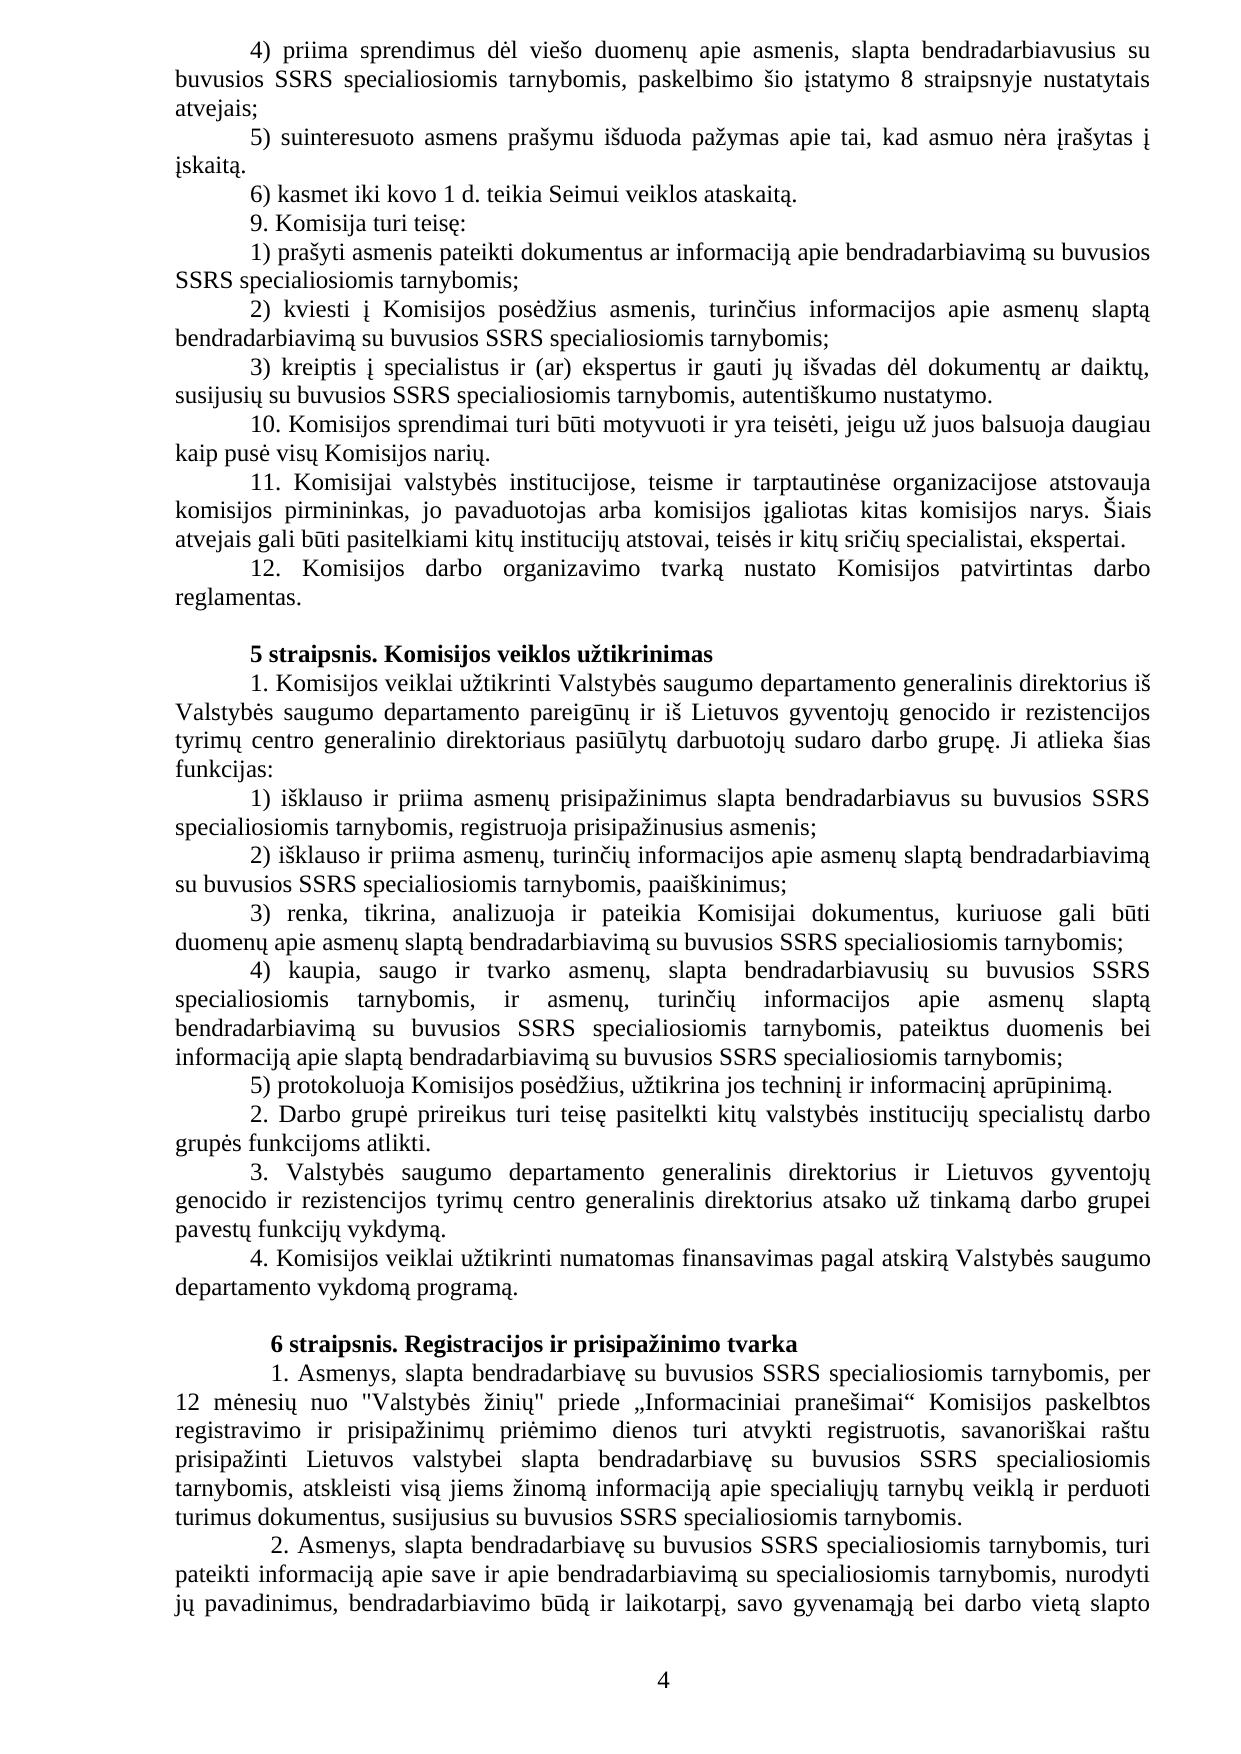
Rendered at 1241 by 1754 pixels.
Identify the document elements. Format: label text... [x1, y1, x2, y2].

text 5) protokoluoja Komisijos posėdžius, užtikrina jos techninį ir informacinį aprūpinimą. [175, 1070, 1152, 1099]
text 5) suinteresuoto asmens prašymu išduoda pažymas apie tai, kad asmuo nėra įrašytas į įskaitą. [175, 122, 1152, 179]
text 6 straipsnis. Registracijos ir prisipažinimo tvarka [175, 1329, 1152, 1358]
text 6) kasmet iki kovo 1 d. teikia Seimui veiklos ataskaitą. [175, 179, 1152, 208]
text 2) išklauso ir priima asmenų, turinčių informacijos apie asmenų slaptą bendradarbiavimą su buvusios SSRS specialiosiomis tarnybomis, paaiškinimus; [175, 840, 1152, 898]
text 9. Komisija turi teisę: [175, 208, 1152, 237]
text 2. Asmenys, slapta bendradarbiavę su buvusios SSRS specialiosiomis tarnybomis, turi pateikti informaciją apie save ir apie bendradarbiavimą su specialiosiomis tarnybomis, nurodyti jų pavadinimus, bendradarbiavimo būdą ir laikotarpį, savo gyvenamąją bei darbo vietą slapto [175, 1530, 1152, 1617]
text 2) kviesti į Komisijos posėdžius asmenis, turinčius informacijos apie asmenų slaptą bendradarbiavimą su buvusios SSRS specialiosiomis tarnybomis; [175, 294, 1152, 352]
text 1. Komisijos veiklai užtikrinti Valstybės saugumo departamento generalinis direktorius iš Valstybės saugumo departamento pareigūnų ir iš Lietuvos gyventojų genocido ir rezistencijos tyrimų centro generalinio direktoriaus pasiūlytų darbuotojų sudaro darbo grupę. Ji atlieka šias funkcijas: [175, 668, 1152, 783]
text 10. Komisijos sprendimai turi būti motyvuoti ir yra teisėti, jeigu už juos balsuoja daugiau kaip pusė visų Komisijos narių. [175, 409, 1152, 467]
text 1. Asmenys, slapta bendradarbiavę su buvusios SSRS specialiosiomis tarnybomis, per 12 mėnesių nuo "Valstybės žinių" priede „Informaciniai pranešimai“ Komisijos paskelbtos registravimo ir prisipažinimų priėmimo dienos turi atvykti registruotis, savanoriškai raštu prisipažinti Lietuvos valstybei slapta bendradarbiavę su buvusios SSRS specialiosiomis tarnybomis, atskleisti visą jiems žinomą informaciją apie specialiųjų tarnybų veiklą ir perduoti turimus dokumentus, susijusius su buvusios SSRS specialiosiomis tarnybomis. [175, 1358, 1152, 1530]
text 11. Komisijai valstybės institucijose, teisme ir tarptautinėse organizacijose atstovauja komisijos pirmininkas, jo pavaduotojas arba komisijos įgaliotas kitas komisijos narys. Šiais atvejais gali būti pasitelkiami kitų institucijų atstovai, teisės ir kitų sričių specialistai, ekspertai. [175, 467, 1152, 553]
text 1) prašyti asmenis pateikti dokumentus ar informaciją apie bendradarbiavimą su buvusios SSRS specialiosiomis tarnybomis; [175, 237, 1152, 294]
text 3) kreiptis į specialistus ir (ar) ekspertus ir gauti jų išvadas dėl dokumentų ar daiktų, susijusių su buvusios SSRS specialiosiomis tarnybomis, autentiškumo nustatymo. [175, 352, 1152, 409]
text 5 straipsnis. Komisijos veiklos užtikrinimas [175, 639, 1152, 668]
text 12. Komisijos darbo organizavimo tvarką nustato Komisijos patvirtintas darbo reglamentas. [175, 553, 1152, 610]
text 4) priima sprendimus dėl viešo duomenų apie asmenis, slapta bendradarbiavusius su buvusios SSRS specialiosiomis tarnybomis, paskelbimo šio įstatymo 8 straipsnyje nustatytais atvejais; [175, 35, 1152, 122]
text 3. Valstybės saugumo departamento generalinis direktorius ir Lietuvos gyventojų genocido ir rezistencijos tyrimų centro generalinis direktorius atsako už tinkamą darbo grupei pavestų funkcijų vykdymą. [175, 1157, 1152, 1243]
text 3) renka, tikrina, analizuoja ir pateikia Komisijai dokumentus, kuriuose gali būti duomenų apie asmenų slaptą bendradarbiavimą su buvusios SSRS specialiosiomis tarnybomis; [175, 898, 1152, 955]
text 4. Komisijos veiklai užtikrinti numatomas finansavimas pagal atskirą Valstybės saugumo departamento vykdomą programą. [175, 1243, 1152, 1300]
text 4) kaupia, saugo ir tvarko asmenų, slapta bendradarbiavusių su buvusios SSRS specialiosiomis tarnybomis, ir asmenų, turinčių informacijos apie asmenų slaptą bendradarbiavimą su buvusios SSRS specialiosiomis tarnybomis, pateiktus duomenis bei informaciją apie slaptą bendradarbiavimą su buvusios SSRS specialiosiomis tarnybomis; [175, 955, 1152, 1070]
text 1) išklauso ir priima asmenų prisipažinimus slapta bendradarbiavus su buvusios SSRS specialiosiomis tarnybomis, registruoja prisipažinusius asmenis; [175, 783, 1152, 840]
text 2. Darbo grupė prireikus turi teisę pasitelkti kitų valstybės institucijų specialistų darbo grupės funkcijoms atlikti. [175, 1099, 1152, 1157]
